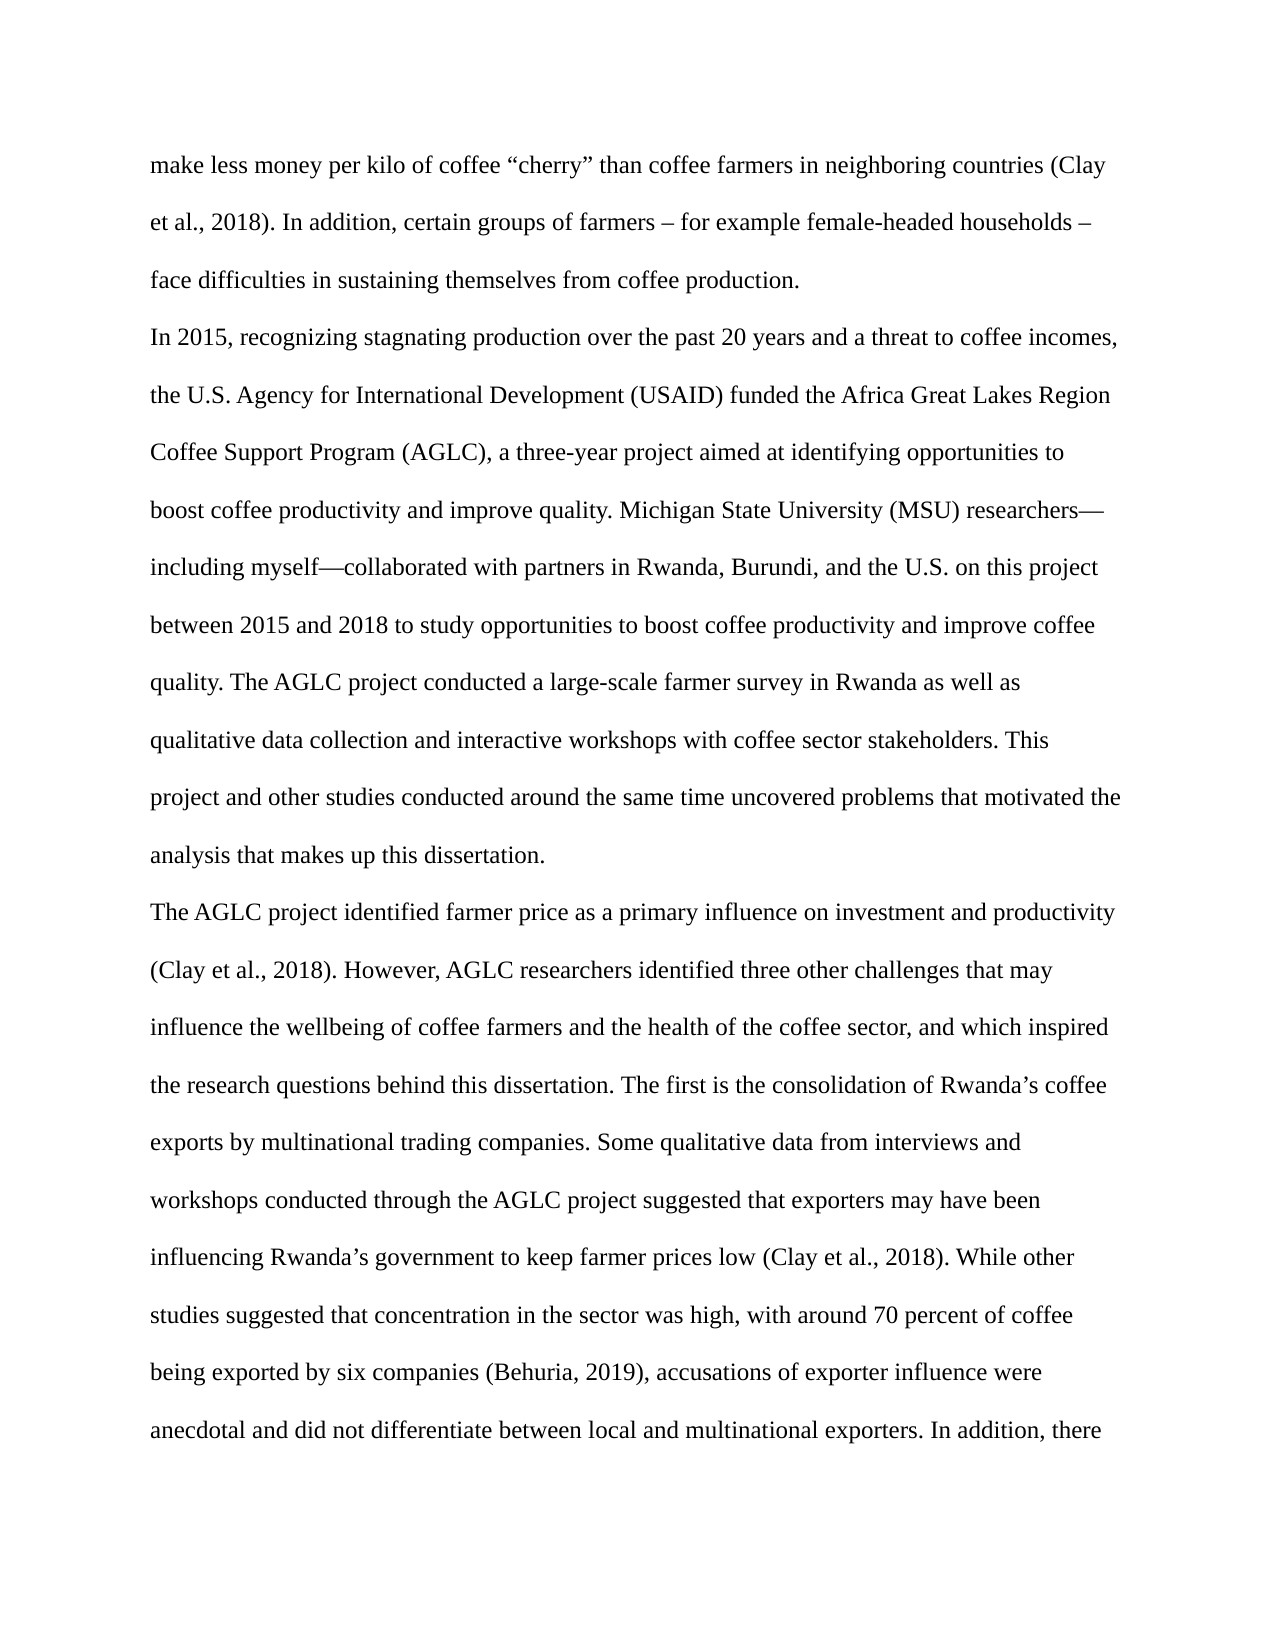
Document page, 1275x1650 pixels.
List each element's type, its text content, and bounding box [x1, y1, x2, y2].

text In 2015, recognizing stagnating production over the past 20 years and a threat to coffee incomes, the U.S. Agency for International Development (USAID) funded the Africa Great Lakes Region Coffee Support Program (AGLC), a three-year project aimed at identifying opportunities to boost coffee productivity and improve quality. Michigan State University (MSU) researchers—including myself—collaborated with partners in Rwanda, Burundi, and the U.S. on this project between 2015 and 2018 to study opportunities to boost coffee productivity and improve coffee quality. The AGLC project conducted a large-scale farmer survey in Rwanda as well as qualitative data collection and interactive workshops with coffee sector stakeholders. This project and other studies conducted around the same time uncovered problems that motivated the analysis that makes up this dissertation. [150, 322, 1125, 869]
text make less money per kilo of coffee “cherry” than coffee farmers in neighboring countries (Clay et al., 2018). In addition, certain groups of farmers – for example female-headed households – face difficulties in sustaining themselves from coffee production. [150, 150, 1125, 294]
text The AGLC project identified farmer price as a primary influence on investment and productivity (Clay et al., 2018). However, AGLC researchers identified three other challenges that may influence the wellbeing of coffee farmers and the health of the coffee sector, and which inspired the research questions behind this dissertation. The first is the consolidation of Rwanda’s coffee exports by multinational trading companies. Some qualitative data from interviews and workshops conducted through the AGLC project suggested that exporters may have been influencing Rwanda’s government to keep farmer prices low (Clay et al., 2018). While other studies suggested that concentration in the sector was high, with around 70 percent of coffee being exported by six companies (Behuria, 2019), accusations of exporter influence were anecdotal and did not differentiate between local and multinational exporters. In addition, there [150, 897, 1125, 1444]
